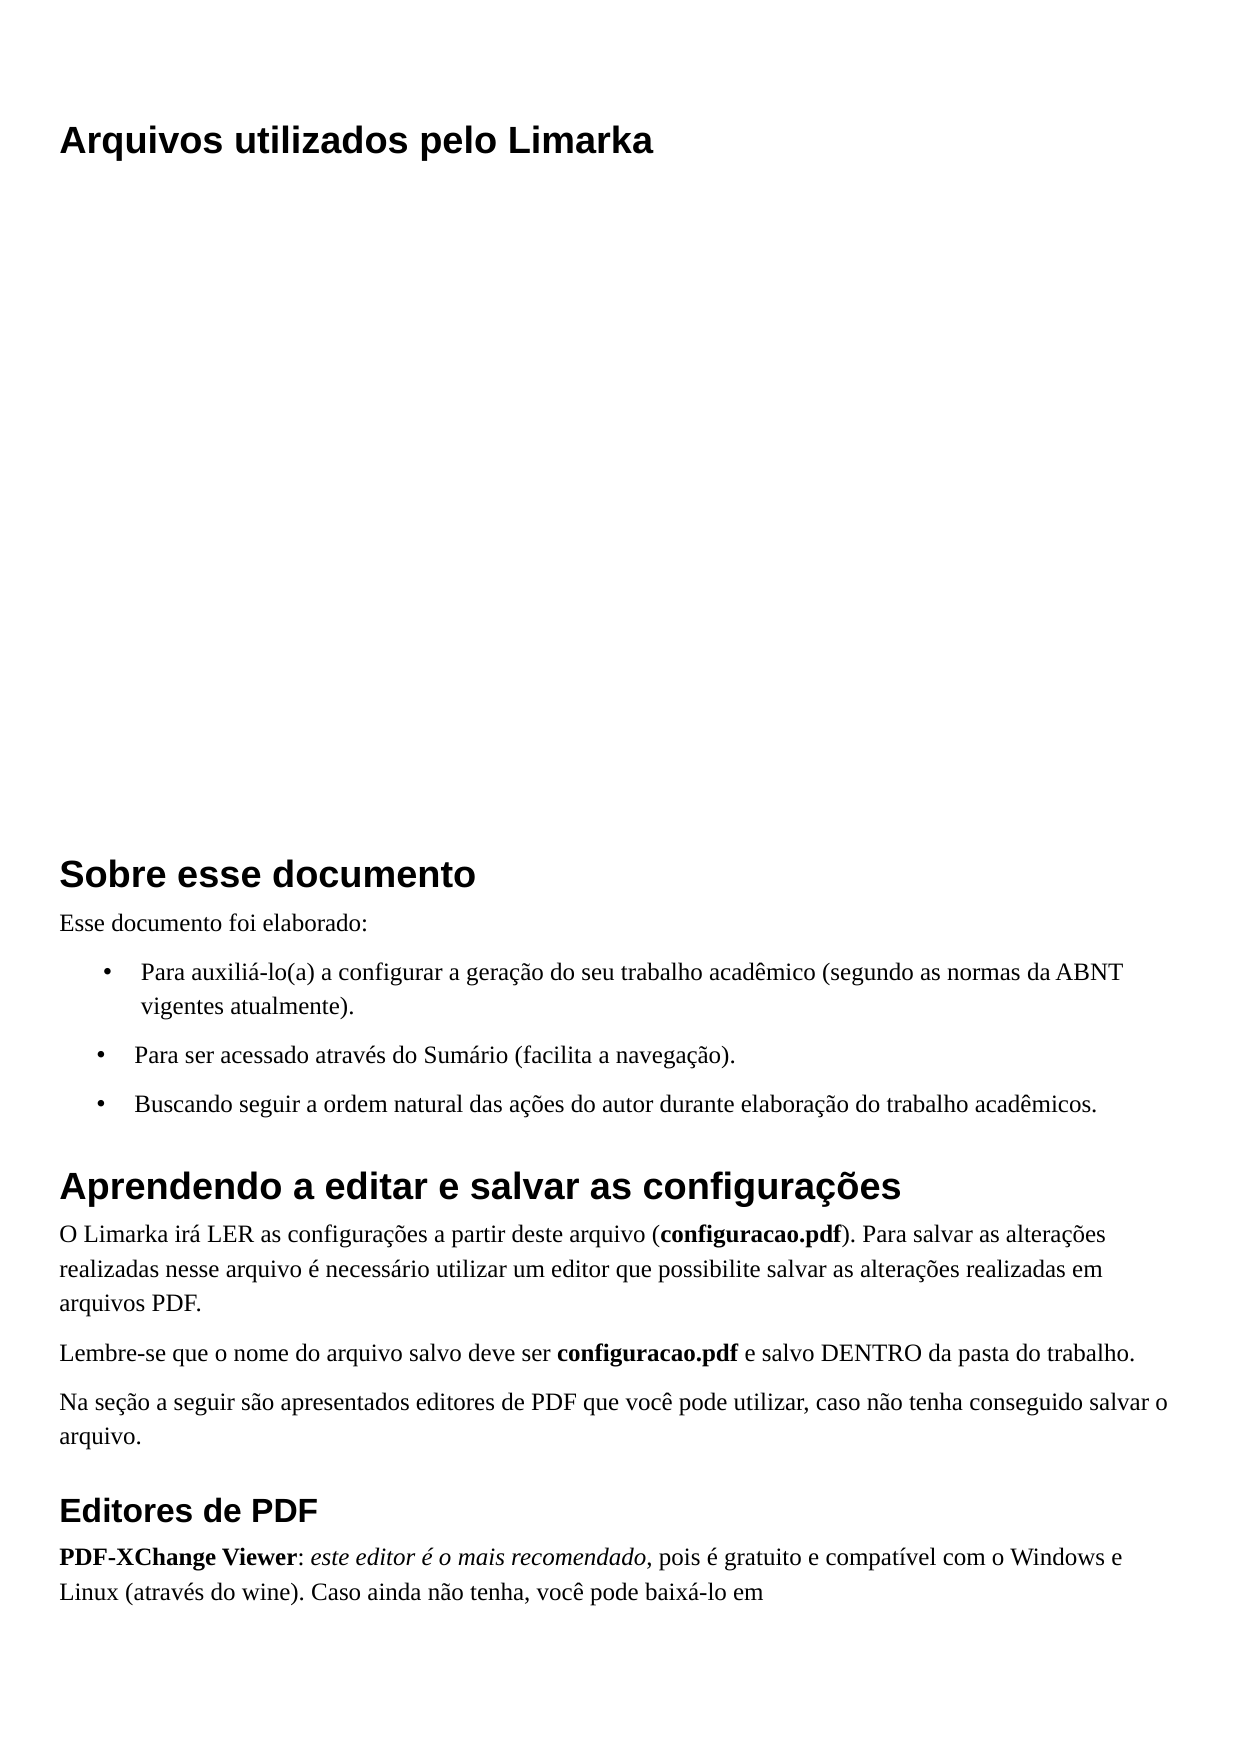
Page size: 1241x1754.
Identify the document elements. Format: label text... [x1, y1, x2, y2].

text Esse documento foi elaborado: [59, 908, 1181, 936]
text Lembre-se que o nome do arquivo salvo deve ser configuracao.pdf e salvo DENTRO da pasta do trabalho. [59, 1338, 1181, 1366]
list Buscando seguir a ordem natural das ações do autor durante elaboração do trabalho acadêmicos. [97, 1089, 1181, 1118]
subtitle Sobre esse documento [59, 852, 1181, 895]
text O Limarka irá LER as configurações a partir deste arquivo (configuracao.pdf). Para salvar as alterações realizadas nesse arquivo é necessário utilizar um editor que possibilite salvar as alterações realizadas em arquivos PDF. [59, 1219, 1181, 1317]
subtitle Editores de PDF [59, 1491, 1181, 1530]
subtitle Aprendendo a editar e salvar as configurações [59, 1163, 1181, 1207]
text PDF-XChange Viewer: este editor é o mais recomendado, pois é gratuito e compatível com o Windows e Linux (através do wine). Caso ainda não tenha, você pode baixá-lo em [59, 1542, 1181, 1605]
list Para ser acessado através do Sumário (facilita a navegação). [97, 1040, 1181, 1069]
subtitle Arquivos utilizados pelo Limarka [59, 118, 1181, 162]
text Na seção a seguir são apresentados editores de PDF que você pode utilizar, caso não tenha conseguido salvar o arquivo. [59, 1387, 1181, 1450]
list Para auxiliá-lo(a) a configurar a geração do seu trabalho acadêmico (segundo as normas da ABNT vigentes atualmente). [103, 957, 1181, 1020]
